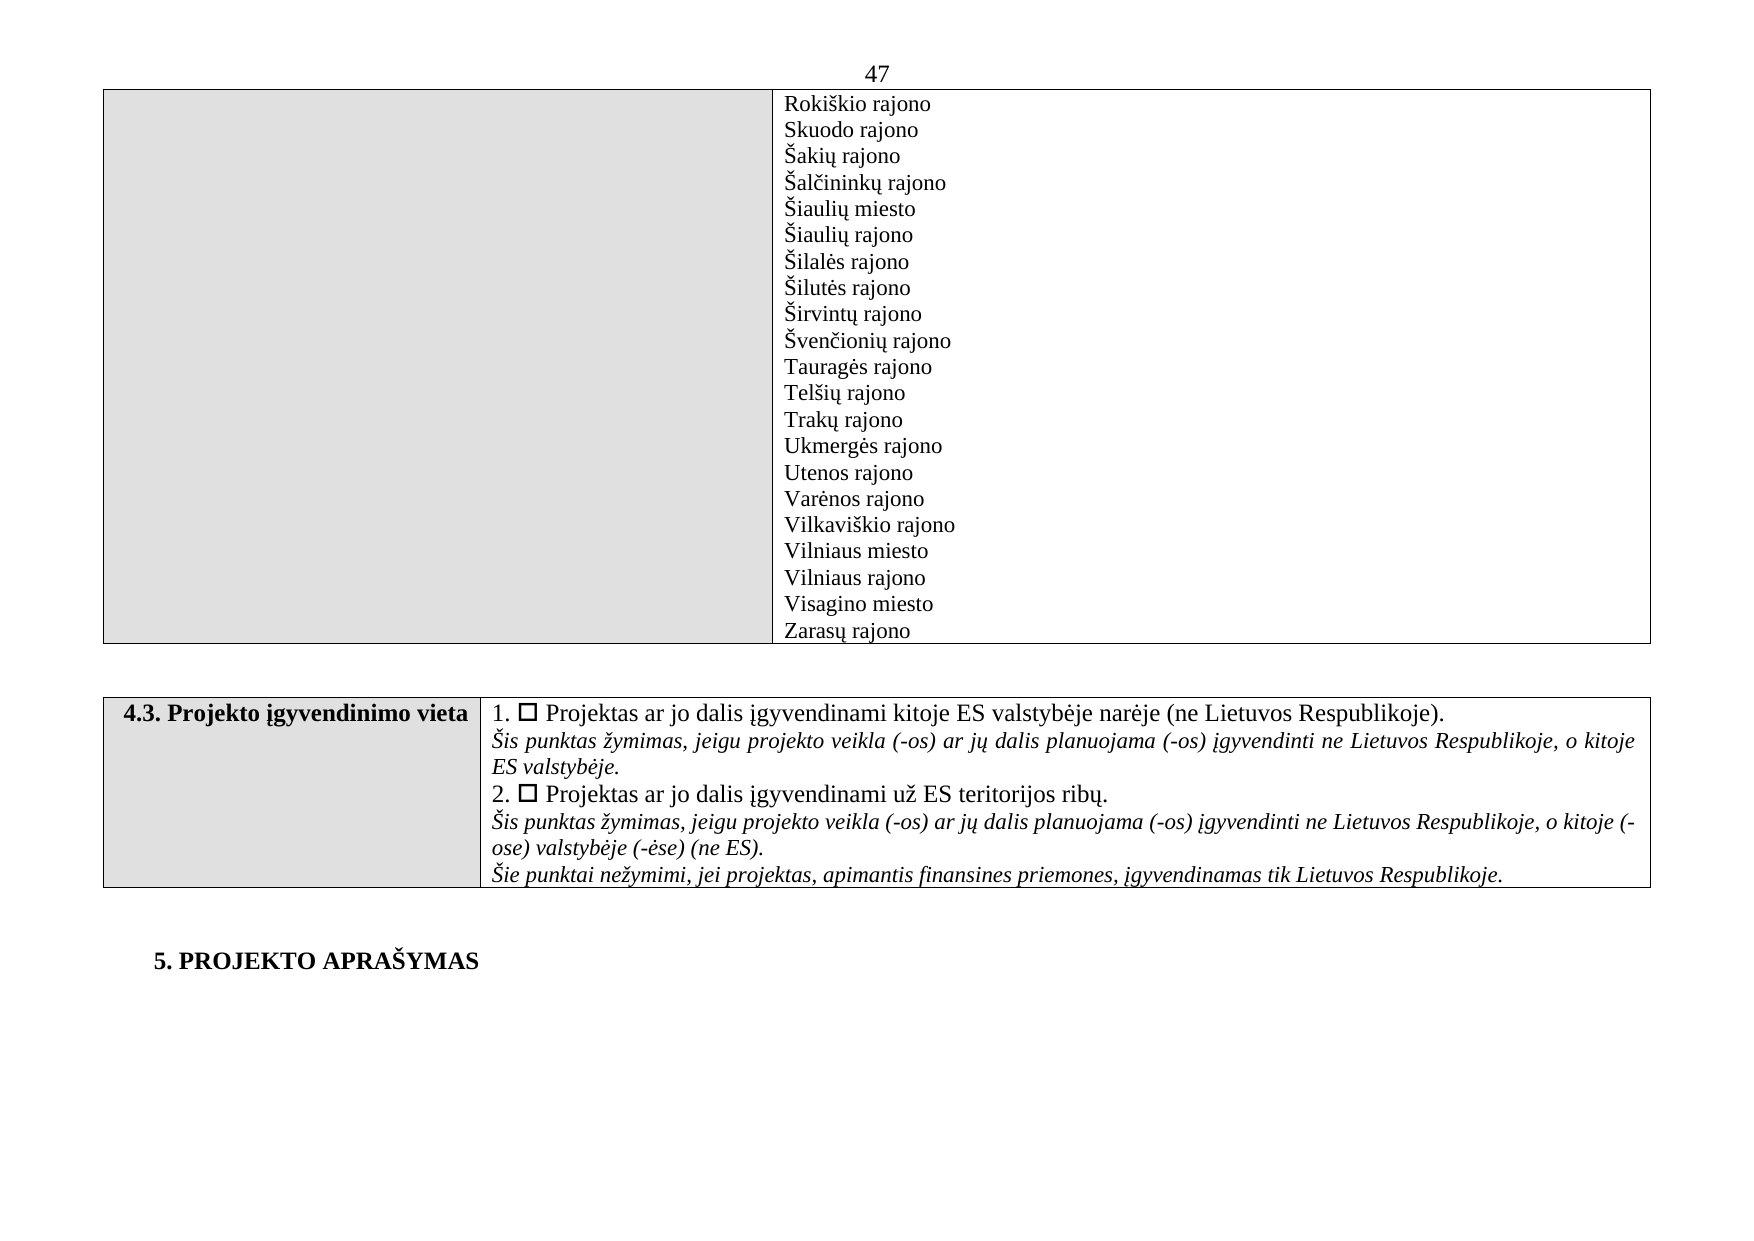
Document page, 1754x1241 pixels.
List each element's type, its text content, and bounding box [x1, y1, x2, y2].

table_header 4.3. Projekto įgyvendinimo vieta [104, 698, 480, 887]
table_cell Rokiškio rajono Skuodo rajono Šakių rajono Šalčininkų rajono Šiaulių miesto Šiaulių rajono Šilalės rajono Šilutės rajono Širvintų rajono Švenčionių rajono Tauragės rajono Telšių rajono Trakų rajono Ukmergės rajono Utenos rajono Varėnos rajono Vilkaviškio rajono Vilniaus miesto Vilniaus rajono Visagino miesto Zarasų rajono [773, 90, 1650, 643]
table_cell [104, 90, 772, 643]
text 5. PROJEKTO APRAŠYMAS [154, 946, 1651, 974]
table_header 1.  Projektas ar jo dalis įgyvendinami kitoje ES valstybėje narėje (ne Lietuvos Respublikoje). Šis punktas žymimas, jeigu projekto veikla (-os) ar jų dalis planuojama (-os) įgyvendinti ne Lietuvos Respublikoje, o kitoje ES valstybėje. 2.  Projektas ar jo dalis įgyvendinami už ES teritorijos ribų. Šis punktas žymimas, jeigu projekto veikla (-os) ar jų dalis planuojama (-os) įgyvendinti ne Lietuvos Respublikoje, o kitoje (-ose) valstybėje (-ėse) (ne ES). Šie punktai nežymimi, jei projektas, apimantis finansines priemones, įgyvendinamas tik Lietuvos Respublikoje. [481, 698, 1650, 887]
